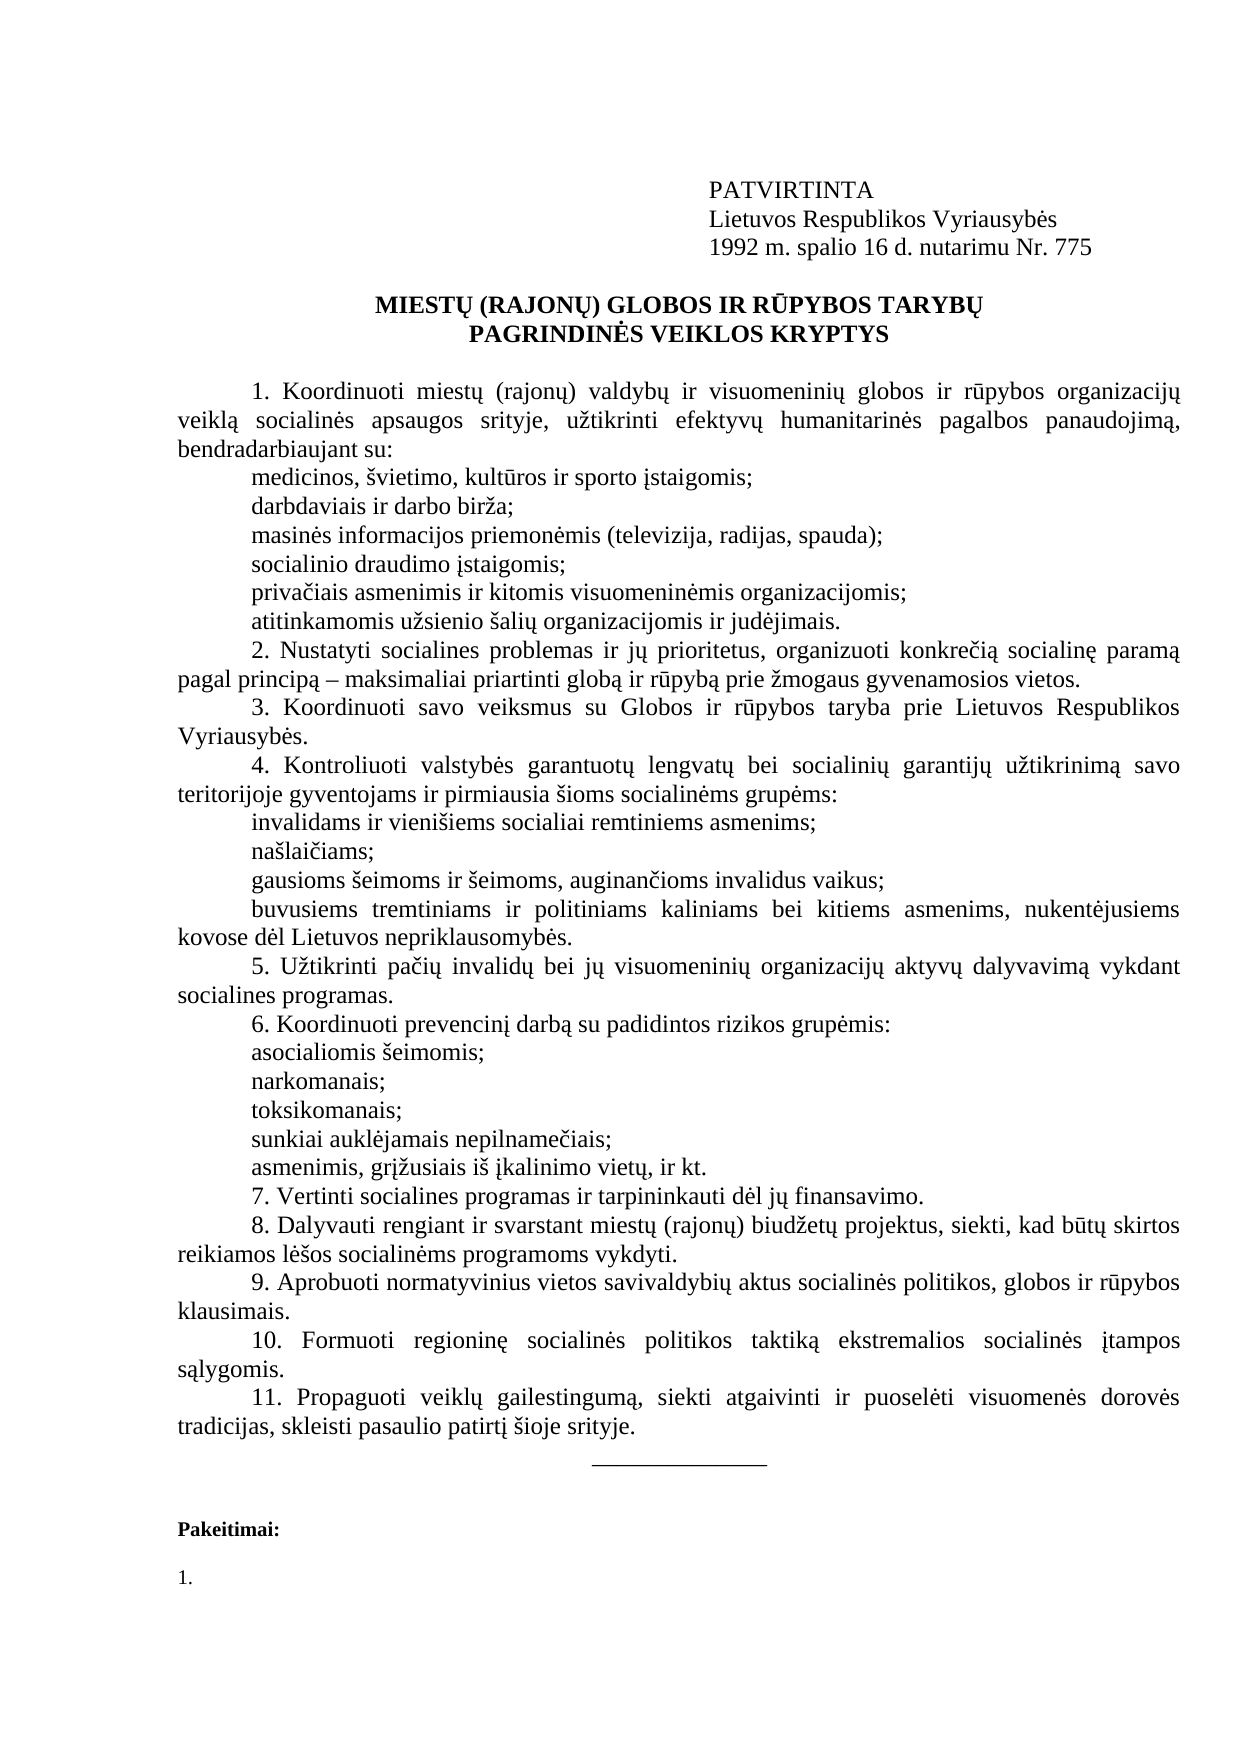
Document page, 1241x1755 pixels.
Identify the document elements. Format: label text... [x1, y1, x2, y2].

text sunkiai auklėjamais nepilnamečiais; [177, 1124, 1181, 1152]
text socialinio draudimo įstaigomis; [177, 549, 1181, 577]
text pagrindinės veiklos kryptys [177, 319, 1181, 347]
text 1. [177, 1565, 1181, 1589]
text 1. Koordinuoti miestų (rajonų) valdybų ir visuomeninių globos ir rūpybos organizacijų veiklą socialinės apsaugos srityje, užtikrinti efektyvų humanitarinės pagalbos panaudojimą, bendradarbiaujant su: [177, 376, 1181, 462]
text PATVIRTINTA [177, 175, 1181, 204]
text 8. Dalyvauti rengiant ir svarstant miestų (rajonų) biudžetų projektus, siekti, kad būtų skirtos reikiamos lėšos socialinėms programoms vykdyti. [177, 1210, 1181, 1267]
text Miestų (rajonų) globos ir rūpybos tarybų [177, 290, 1181, 319]
text atitinkamomis užsienio šalių organizacijomis ir judėjimais. [177, 606, 1181, 635]
text 4. Kontroliuoti valstybės garantuotų lengvatų bei socialinių garantijų užtikrinimą savo teritorijoje gyventojams ir pirmiausia šioms socialinėms grupėms: [177, 750, 1181, 807]
text darbdaviais ir darbo birža; [177, 491, 1181, 520]
text ______________ [177, 1440, 1181, 1469]
text 2. Nustatyti socialines problemas ir jų prioritetus, organizuoti konkrečią socialinę paramą pagal principą – maksimaliai priartinti globą ir rūpybą prie žmogaus gyvenamosios vietos. [177, 635, 1181, 692]
text 3. Koordinuoti savo veiksmus su Globos ir rūpybos taryba prie Lietuvos Respublikos Vyriausybės. [177, 692, 1181, 750]
text medicinos, švietimo, kultūros ir sporto įstaigomis; [177, 462, 1181, 491]
text narkomanais; [177, 1066, 1181, 1095]
text 9. Aprobuoti normatyvinius vietos savivaldybių aktus socialinės politikos, globos ir rūpybos klausimais. [177, 1267, 1181, 1325]
text 7. Vertinti socialines programas ir tarpininkauti dėl jų finansavimo. [177, 1181, 1181, 1210]
text invalidams ir vienišiems socialiai remtiniems asmenims; [177, 807, 1181, 836]
text asmenimis, grįžusiais iš įkalinimo vietų, ir kt. [177, 1152, 1181, 1181]
text masinės informacijos priemonėmis (televizija, radijas, spauda); [177, 520, 1181, 549]
text Lietuvos Respublikos Vyriausybės [177, 204, 1181, 232]
text 1992 m. spalio 16 d. nutarimu Nr. 775 [177, 232, 1181, 261]
text gausioms šeimoms ir šeimoms, auginančioms invalidus vaikus; [177, 865, 1181, 894]
text privačiais asmenimis ir kitomis visuomeninėmis organizacijomis; [177, 577, 1181, 606]
text buvusiems tremtiniams ir politiniams kaliniams bei kitiems asmenims, nukentėjusiems kovose dėl Lietuvos nepriklausomybės. [177, 894, 1181, 951]
text 11. Propaguoti veiklų gailestingumą, siekti atgaivinti ir puoselėti visuomenės dorovės tradicijas, skleisti pasaulio patirtį šioje srityje. [177, 1382, 1181, 1440]
text asocialiomis šeimomis; [177, 1037, 1181, 1066]
text Pakeitimai: [177, 1517, 1181, 1541]
text 6. Koordinuoti prevencinį darbą su padidintos rizikos grupėmis: [177, 1009, 1181, 1037]
text našlaičiams; [177, 836, 1181, 865]
text toksikomanais; [177, 1095, 1181, 1124]
text 5. Užtikrinti pačių invalidų bei jų visuomeninių organizacijų aktyvų dalyvavimą vykdant socialines programas. [177, 951, 1181, 1009]
text 10. Formuoti regioninę socialinės politikos taktiką ekstremalios socialinės įtampos sąlygomis. [177, 1325, 1181, 1382]
